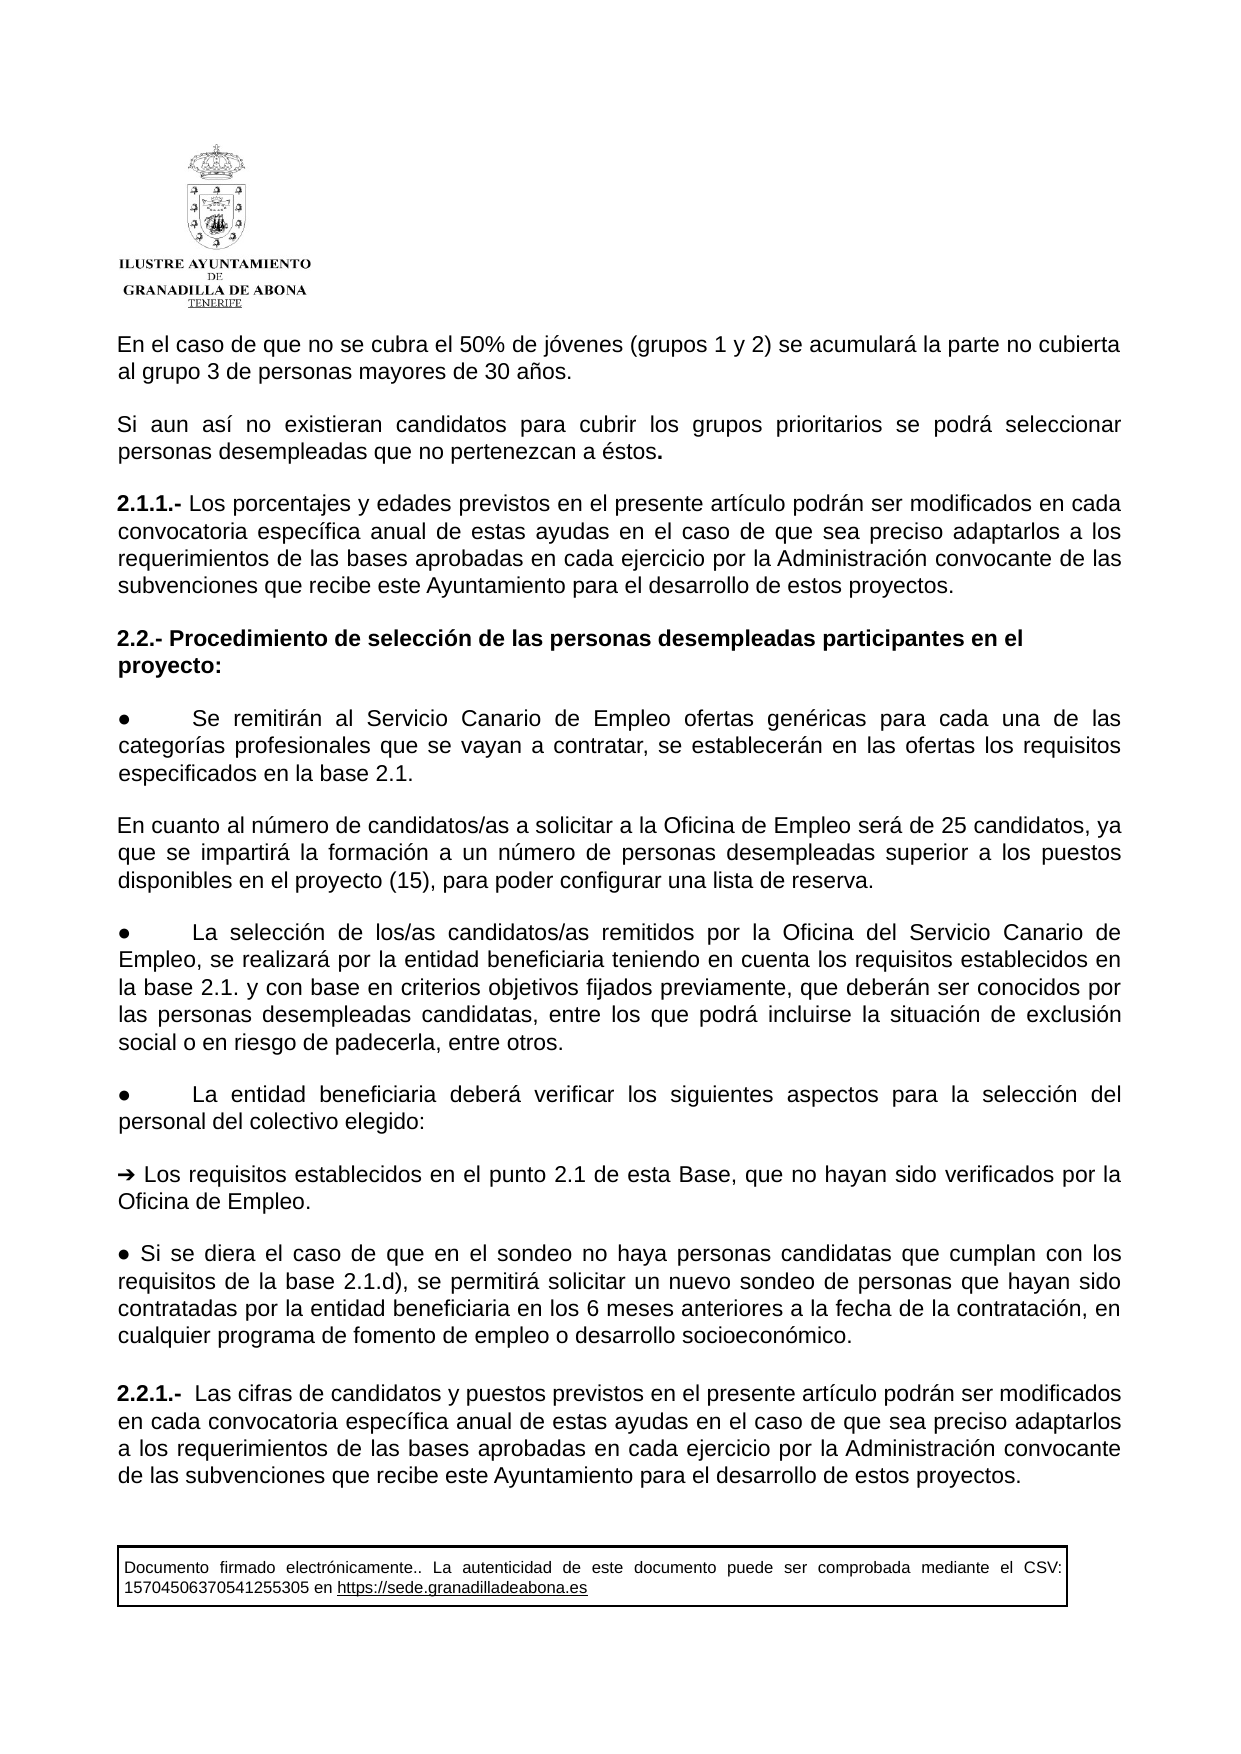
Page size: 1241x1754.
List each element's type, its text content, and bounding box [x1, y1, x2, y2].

text 2.2.- Procedimiento de selección de las personas desempleadas participantes en el proyecto: [117, 625, 1122, 678]
text En el caso de que no se cubra el 50% de jóvenes (grupos 1 y 2) se acumulará la parte no cubierta al grupo 3 de personas mayores de 30 años. [117, 331, 1122, 385]
text En cuanto al número de candidatos/as a solicitar a la Oficina de Empleo será de 25 candidatos, ya que se impartirá la formación a un número de personas desempleadas superior a los puestos disponibles en el proyecto (15), para poder configurar una lista de reserva. [117, 812, 1122, 893]
text 2.1.1.- Los porcentajes y edades previstos en el presente artículo podrán ser modificados en cada convocatoria específica anual de estas ayudas en el caso de que sea preciso adaptarlos a los requerimientos de las bases aprobadas en cada ejercicio por la Administración convocante de las subvenciones que recibe este Ayuntamiento para el desarrollo de estos proyectos. [117, 490, 1122, 599]
text ➔ Los requisitos establecidos en el punto 2.1 de esta Base, que no hayan sido verificados por la Oficina de Empleo. [117, 1161, 1122, 1214]
text ● Si se diera el caso de que en el sondeo no haya personas candidatas que cumplan con los requisitos de la base 2.1.d), se permitirá solicitar un nuevo sondeo de personas que hayan sido contratadas por la entidad beneficiaria en los 6 meses anteriores a la fecha de la contratación, en cualquier programa de fomento de empleo o desarrollo socioeconómico. [117, 1240, 1122, 1349]
list Se remitirán al Servicio Canario de Empleo ofertas genéricas para cada una de las categorías profesionales que se vayan a contratar, se establecerán en las ofertas los requisitos especificados en la base 2.1. [117, 705, 1122, 786]
text Si aun así no existieran candidatos para cubrir los grupos prioritarios se podrá seleccionar personas desempleadas que no pertenezcan a éstos. [117, 411, 1122, 464]
text 2.2.1.- Las cifras de candidatos y puestos previstos en el presente artículo podrán ser modificados en cada convocatoria específica anual de estas ayudas en el caso de que sea preciso adaptarlos a los requerimientos de las bases aprobadas en cada ejercicio por la Administración convocante de las subvenciones que recibe este Ayuntamiento para el desarrollo de estos proyectos. [117, 1380, 1122, 1489]
list La selección de los/as candidatos/as remitidos por la Oficina del Servicio Canario de Empleo, se realizará por la entidad beneficiaria teniendo en cuenta los requisitos establecidos en la base 2.1. y con base en criterios objetivos fijados previamente, que deberán ser conocidos por las personas desempleadas candidatas, entre los que podrá incluirse la situación de exclusión social o en riesgo de padecerla, entre otros. [117, 919, 1122, 1055]
list La entidad beneficiaria deberá verificar los siguientes aspectos para la selección del personal del colectivo elegido: [117, 1081, 1122, 1135]
